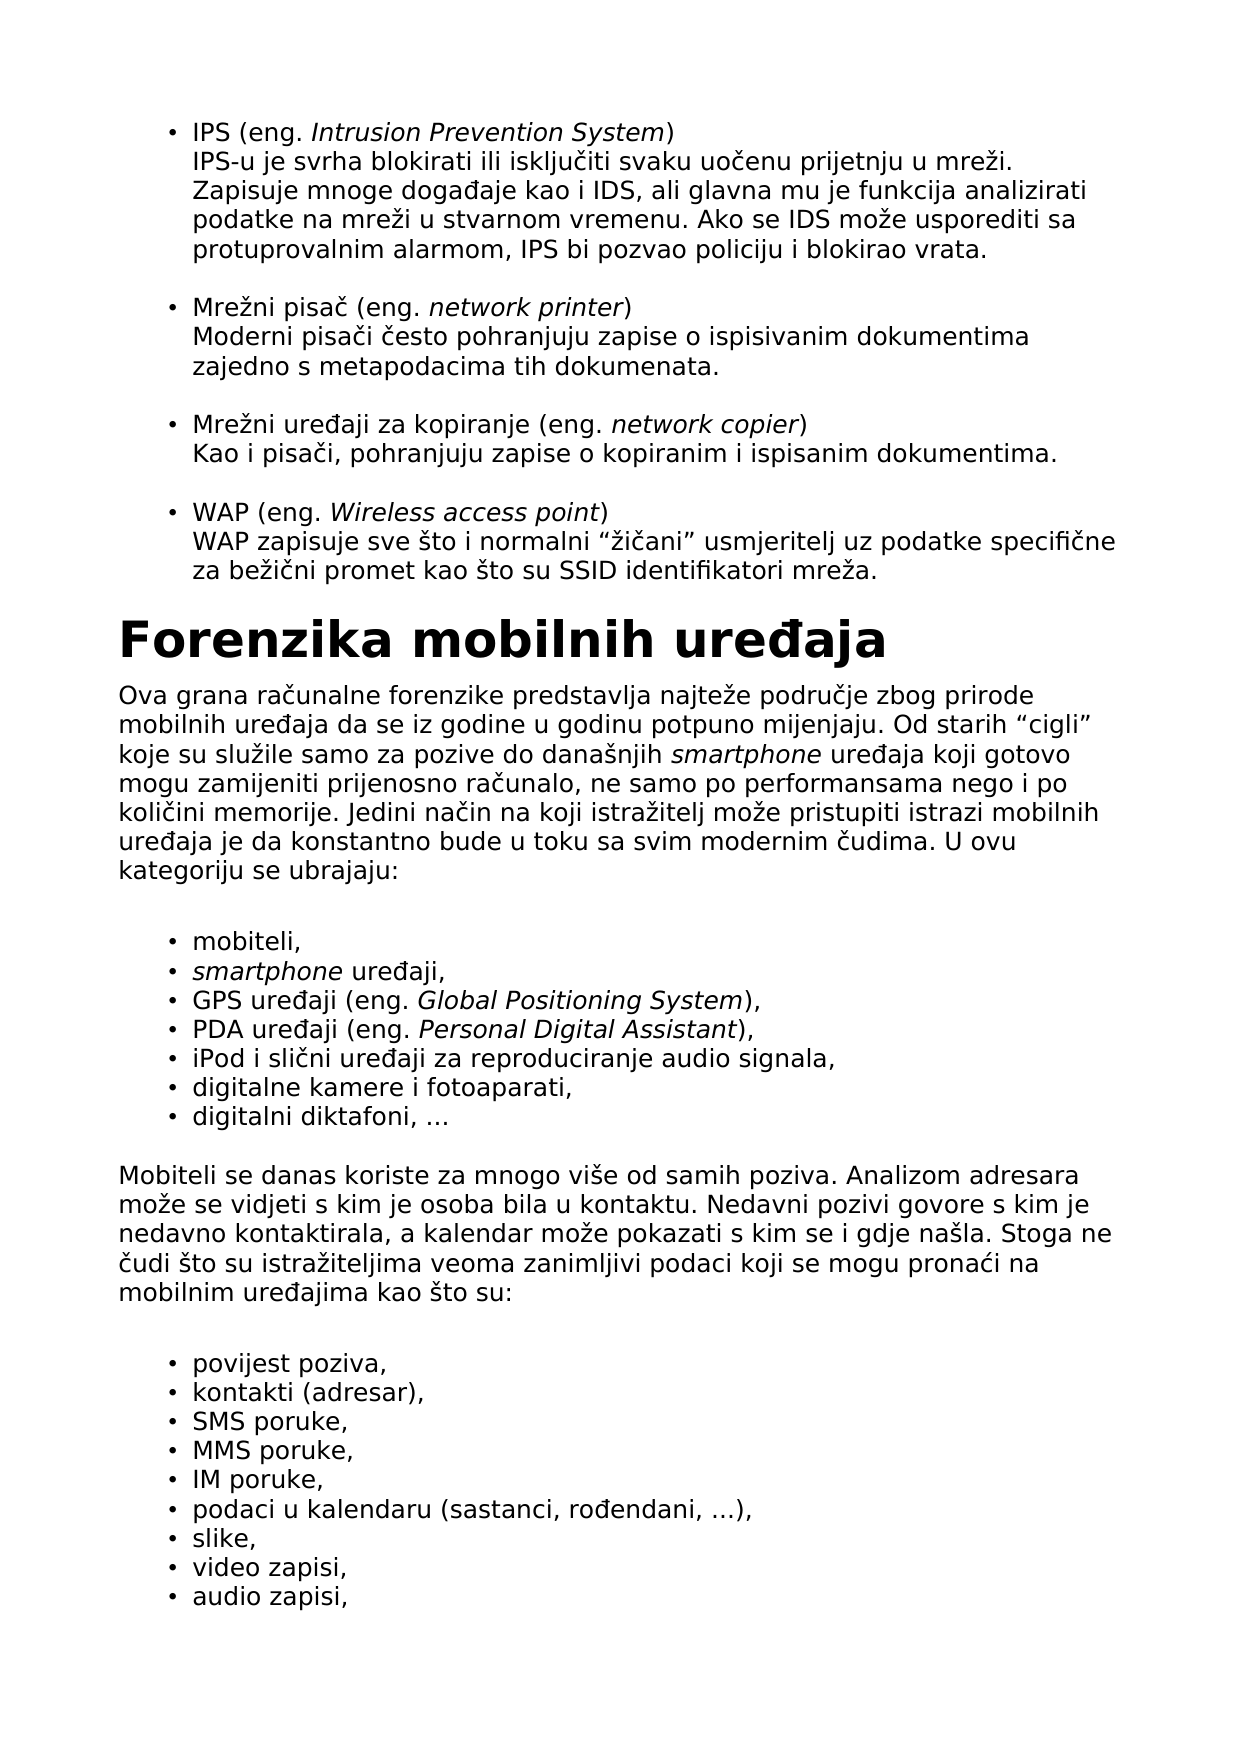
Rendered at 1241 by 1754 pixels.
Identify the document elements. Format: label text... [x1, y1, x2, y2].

list IPS (eng. Intrusion Prevention System) IPS-u je svrha blokirati ili isključiti svaku uočenu prijetnju u mreži. Zapisuje mnoge događaje kao i IDS, ali glavna mu je funkcija analizirati podatke na mreži u stvarnom vremenu. Ako se IDS može usporediti sa protuprovalnim alarmom, IPS bi pozvao policiju i blokirao vrata. [177, 118, 1122, 264]
list WAP (eng. Wireless access point) WAP zapisuje sve što i normalni “žičani” usmjeritelj uz podatke specifične za bežični promet kao što su SSID identifikatori mreža. [177, 498, 1122, 586]
list IM poruke, [177, 1466, 1122, 1495]
list MMS poruke, [177, 1437, 1122, 1466]
list PDA uređaji (eng. Personal Digital Assistant), [177, 1015, 1122, 1044]
list slike, [177, 1524, 1122, 1553]
list digitalni diktafoni, ... [177, 1103, 1122, 1132]
list povijest poziva, [177, 1349, 1122, 1378]
list smartphone uređaji, [177, 957, 1122, 986]
list mobiteli, [177, 928, 1122, 957]
list kontakti (adresar), [177, 1378, 1122, 1407]
text Mobiteli se danas koriste za mnogo više od samih poziva. Analizom adresara može se vidjeti s kim je osoba bila u kontaktu. Nedavni pozivi govore s kim je nedavno kontaktirala, a kalendar može pokazati s kim se i gdje našla. Stoga ne čudi što su istražiteljima veoma zanimljivi podaci koji se mogu pronaći na mobilnim uređajima kao što su: [118, 1161, 1122, 1307]
list iPod i slični uređaji za reproduciranje audio signala, [177, 1044, 1122, 1073]
text Ova grana računalne forenzike predstavlja najteže područje zbog prirode mobilnih uređaja da se iz godine u godinu potpuno mijenjaju. Od starih “cigli” koje su služile samo za pozive do današnjih smartphone uređaja koji gotovo mogu zamijeniti prijenosno računalo, ne samo po performansama nego i po količini memorije. Jedini način na koji istražitelj može pristupiti istrazi mobilnih uređaja je da konstantno bude u toku sa svim modernim čudima. U ovu kategoriju se ubrajaju: [118, 681, 1122, 886]
subtitle Forenzika mobilnih uređaja [118, 611, 1122, 669]
list digitalne kamere i fotoaparati, [177, 1073, 1122, 1103]
list audio zapisi, [177, 1582, 1122, 1612]
list podaci u kalendaru (sastanci, rođendani, ...), [177, 1495, 1122, 1524]
list video zapisi, [177, 1553, 1122, 1582]
list Mrežni pisač (eng. network printer) Moderni pisači često pohranjuju zapise o ispisivanim dokumentima zajedno s metapodacima tih dokumenata. [177, 293, 1122, 381]
list GPS uređaji (eng. Global Positioning System), [177, 986, 1122, 1015]
list SMS poruke, [177, 1407, 1122, 1437]
list Mrežni uređaji za kopiranje (eng. network copier) Kao i pisači, pohranjuju zapise o kopiranim i ispisanim dokumentima. [177, 410, 1122, 469]
